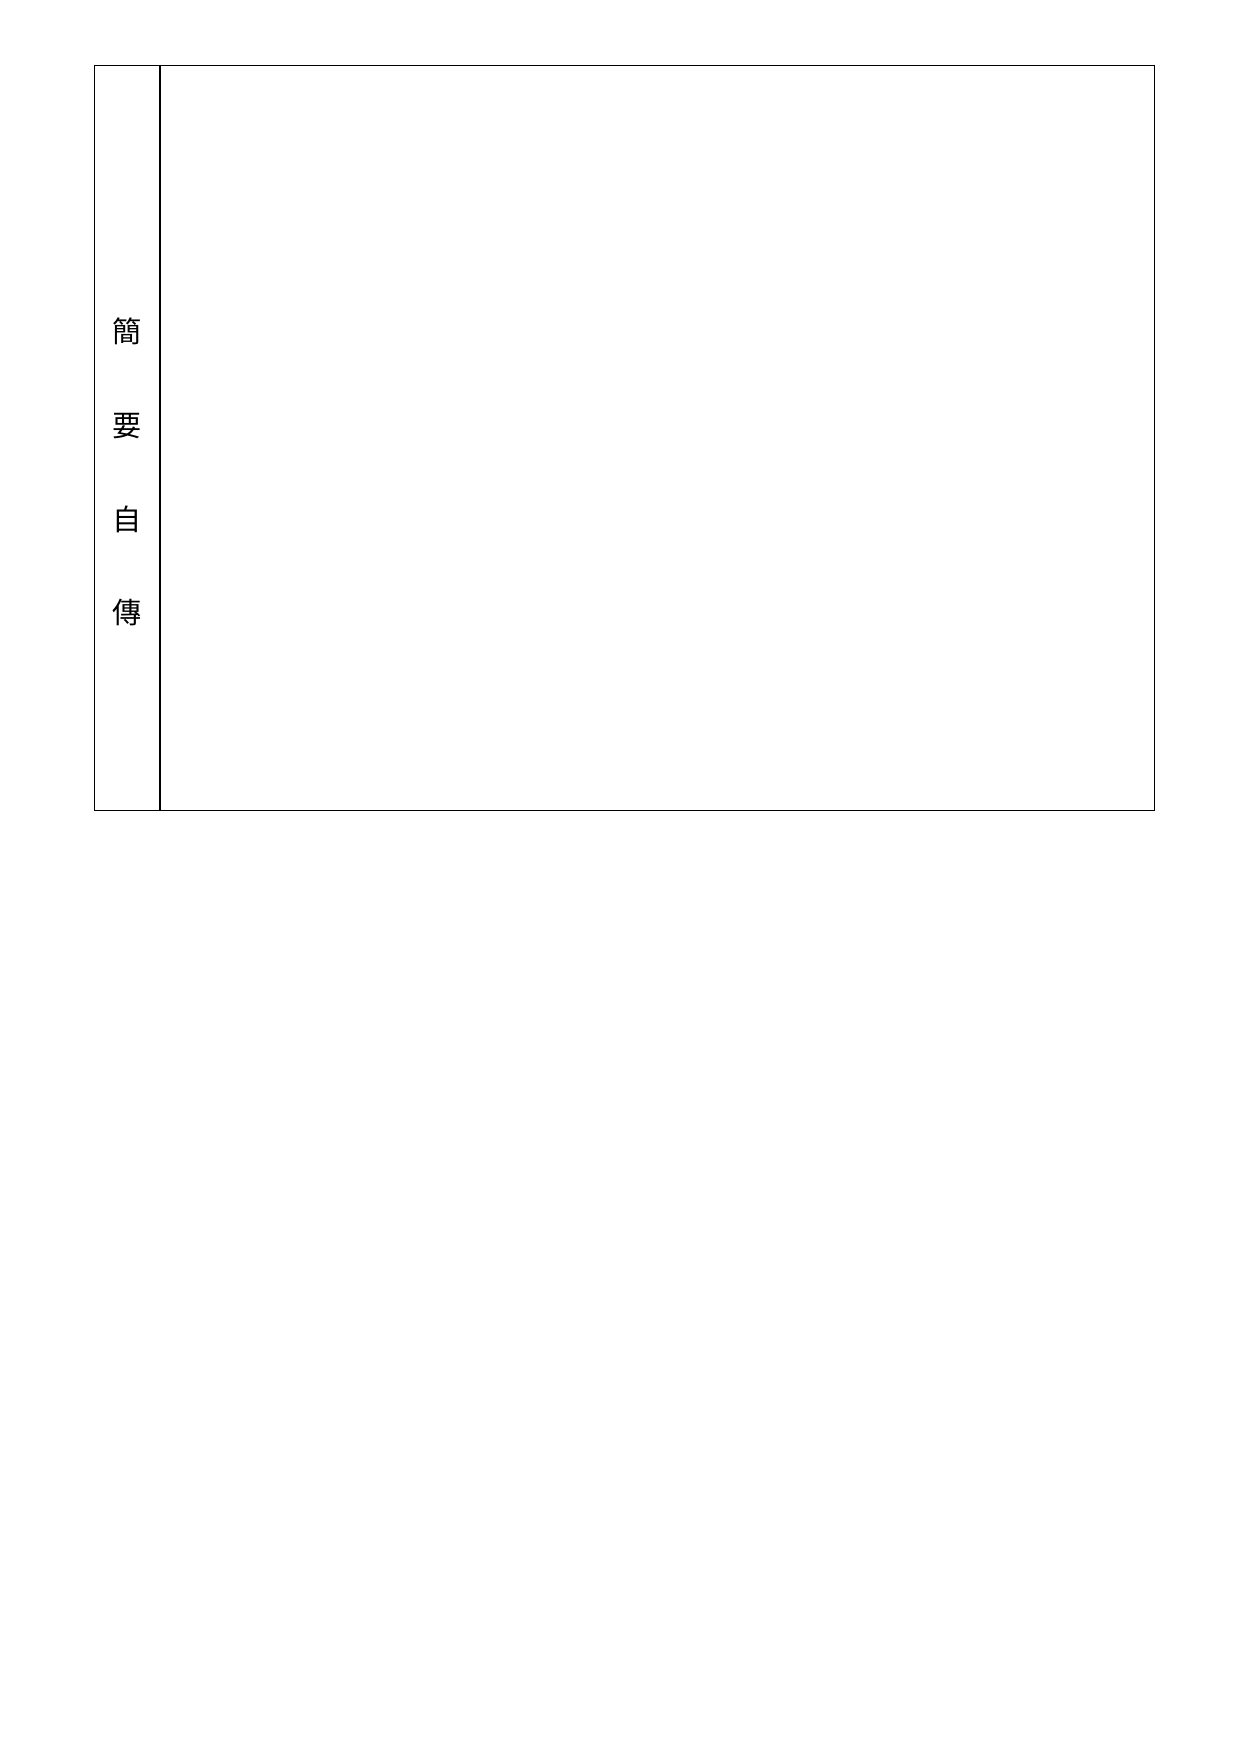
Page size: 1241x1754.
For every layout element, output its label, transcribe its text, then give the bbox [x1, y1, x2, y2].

table_cell 簡要自傳 [95, 66, 159, 810]
table_cell [161, 66, 1154, 810]
